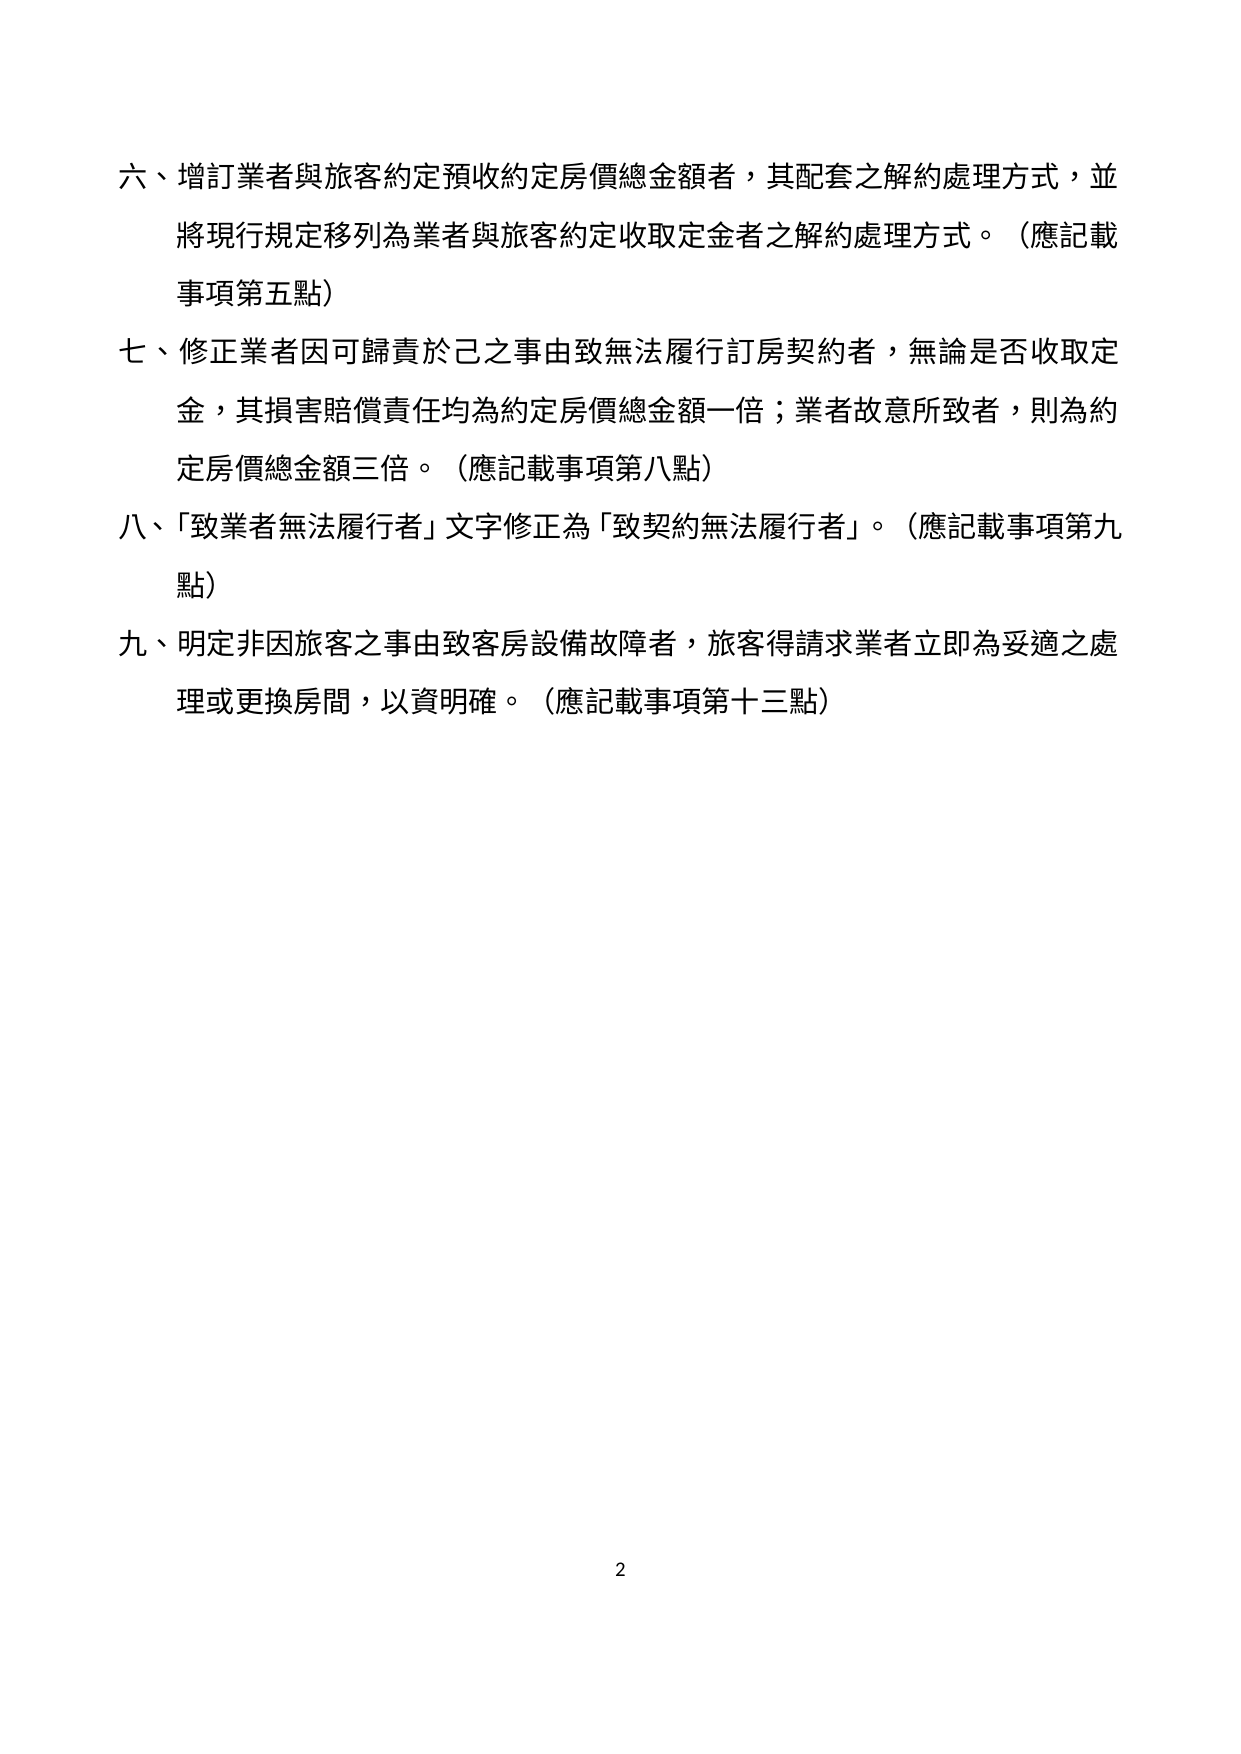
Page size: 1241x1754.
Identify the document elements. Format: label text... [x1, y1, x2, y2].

text 八、「致業者無法履行者」文字修正為「致契約無法履行者」。（應記載事項第九點） [118, 496, 1122, 612]
text 七、修正業者因可歸責於己之事由致無法履行訂房契約者，無論是否收取定金，其損害賠償責任均為約定房價總金額一倍；業者故意所致者，則為約定房價總金額三倍。（應記載事項第八點） [118, 321, 1122, 496]
text 六、增訂業者與旅客約定預收約定房價總金額者，其配套之解約處理方式，並將現行規定移列為業者與旅客約定收取定金者之解約處理方式。（應記載事項第五點） [118, 146, 1122, 321]
text 九、明定非因旅客之事由致客房設備故障者，旅客得請求業者立即為妥適之處理或更換房間，以資明確。（應記載事項第十三點） [118, 612, 1122, 729]
